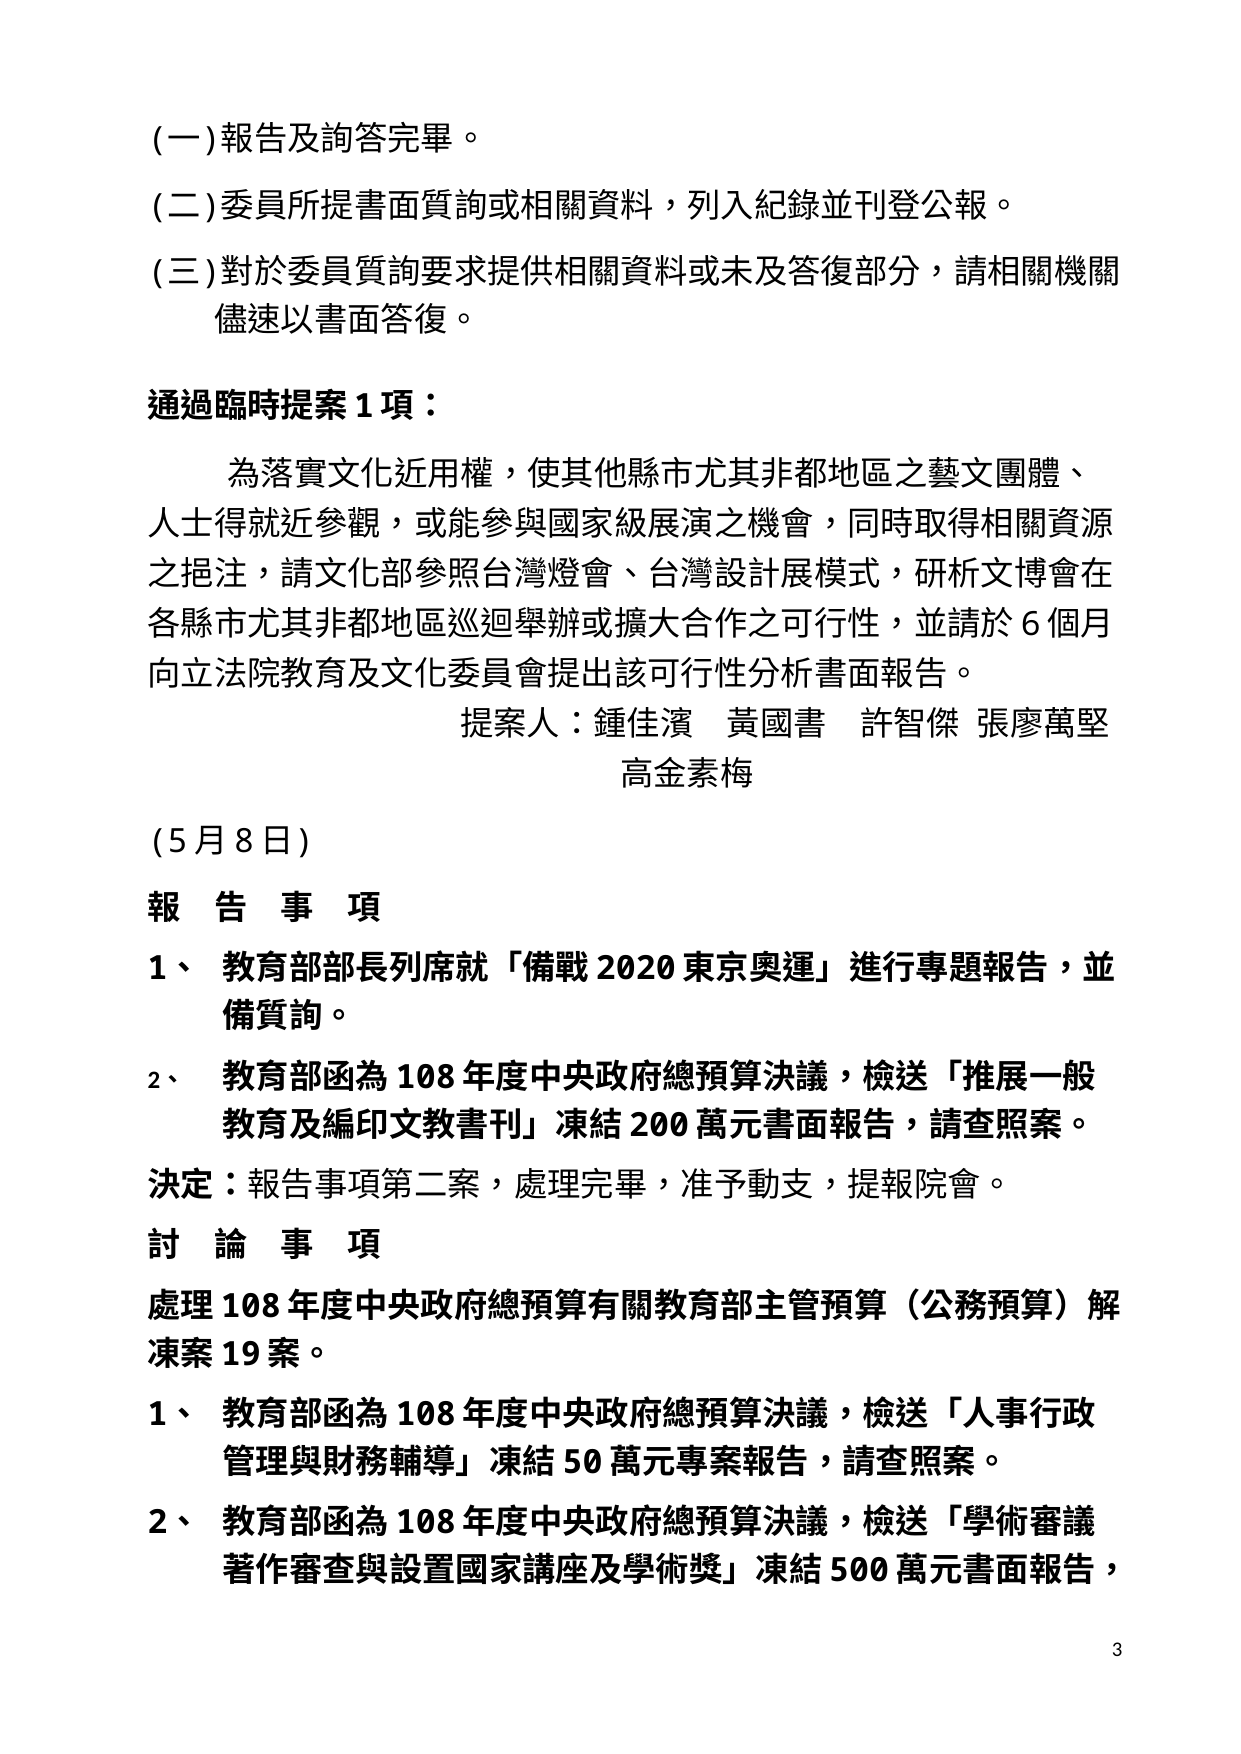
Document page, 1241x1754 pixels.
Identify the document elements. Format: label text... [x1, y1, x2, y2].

text 報 告 事 項 [147, 881, 1122, 929]
text (三)對於委員質詢要求提供相關資料或未及答復部分，請相關機關儘速以書面答復。 [147, 246, 1122, 341]
list 教育部函為108年度中央政府總預算決議，檢送「推展一般教育及編印文教書刊」凍結200萬元書面報告，請查照案。 [147, 1050, 1122, 1146]
text 高金素梅 [460, 746, 1122, 796]
text 為落實文化近用權，使其他縣市尤其非都地區之藝文團體、人士得就近參觀，或能參與國家級展演之機會，同時取得相關資源之挹注，請文化部參照台灣燈會、台灣設計展模式，研析文博會在各縣市尤其非都地區巡迴舉辦或擴大合作之可行性，並請於6個月向立法院教育及文化委員會提出該可行性分析書面報告。 [147, 446, 1122, 696]
list 教育部函為108年度中央政府總預算決議，檢送「學術審議著作審查與設置國家講座及學術獎」凍結500萬元書面報告，請查照案。 [147, 1496, 1122, 1591]
text 討 論 事 項 [147, 1218, 1122, 1266]
text 決定：報告事項第二案，處理完畢，准予動支，提報院會。 [147, 1158, 1122, 1206]
text 處理108年度中央政府總預算有關教育部主管預算（公務預算）解凍案19案。 [147, 1279, 1122, 1375]
text (二)委員所提書面質詢或相關資料，列入紀錄並刊登公報。 [147, 179, 1122, 227]
list 教育部函為108年度中央政府總預算決議，檢送「人事行政管理與財務輔導」凍結50萬元專案報告，請查照案。 [147, 1387, 1122, 1483]
list 教育部部長列席就「備戰2020東京奧運」進行專題報告，並備質詢。 [147, 941, 1122, 1037]
text (一)報告及詢答完畢。 [147, 112, 1122, 160]
text 通過臨時提案1項： [147, 379, 1122, 427]
text (5月8日) [147, 814, 1122, 862]
text 提案人：鍾佳濱 黃國書 許智傑 張廖萬堅 [460, 696, 1122, 746]
